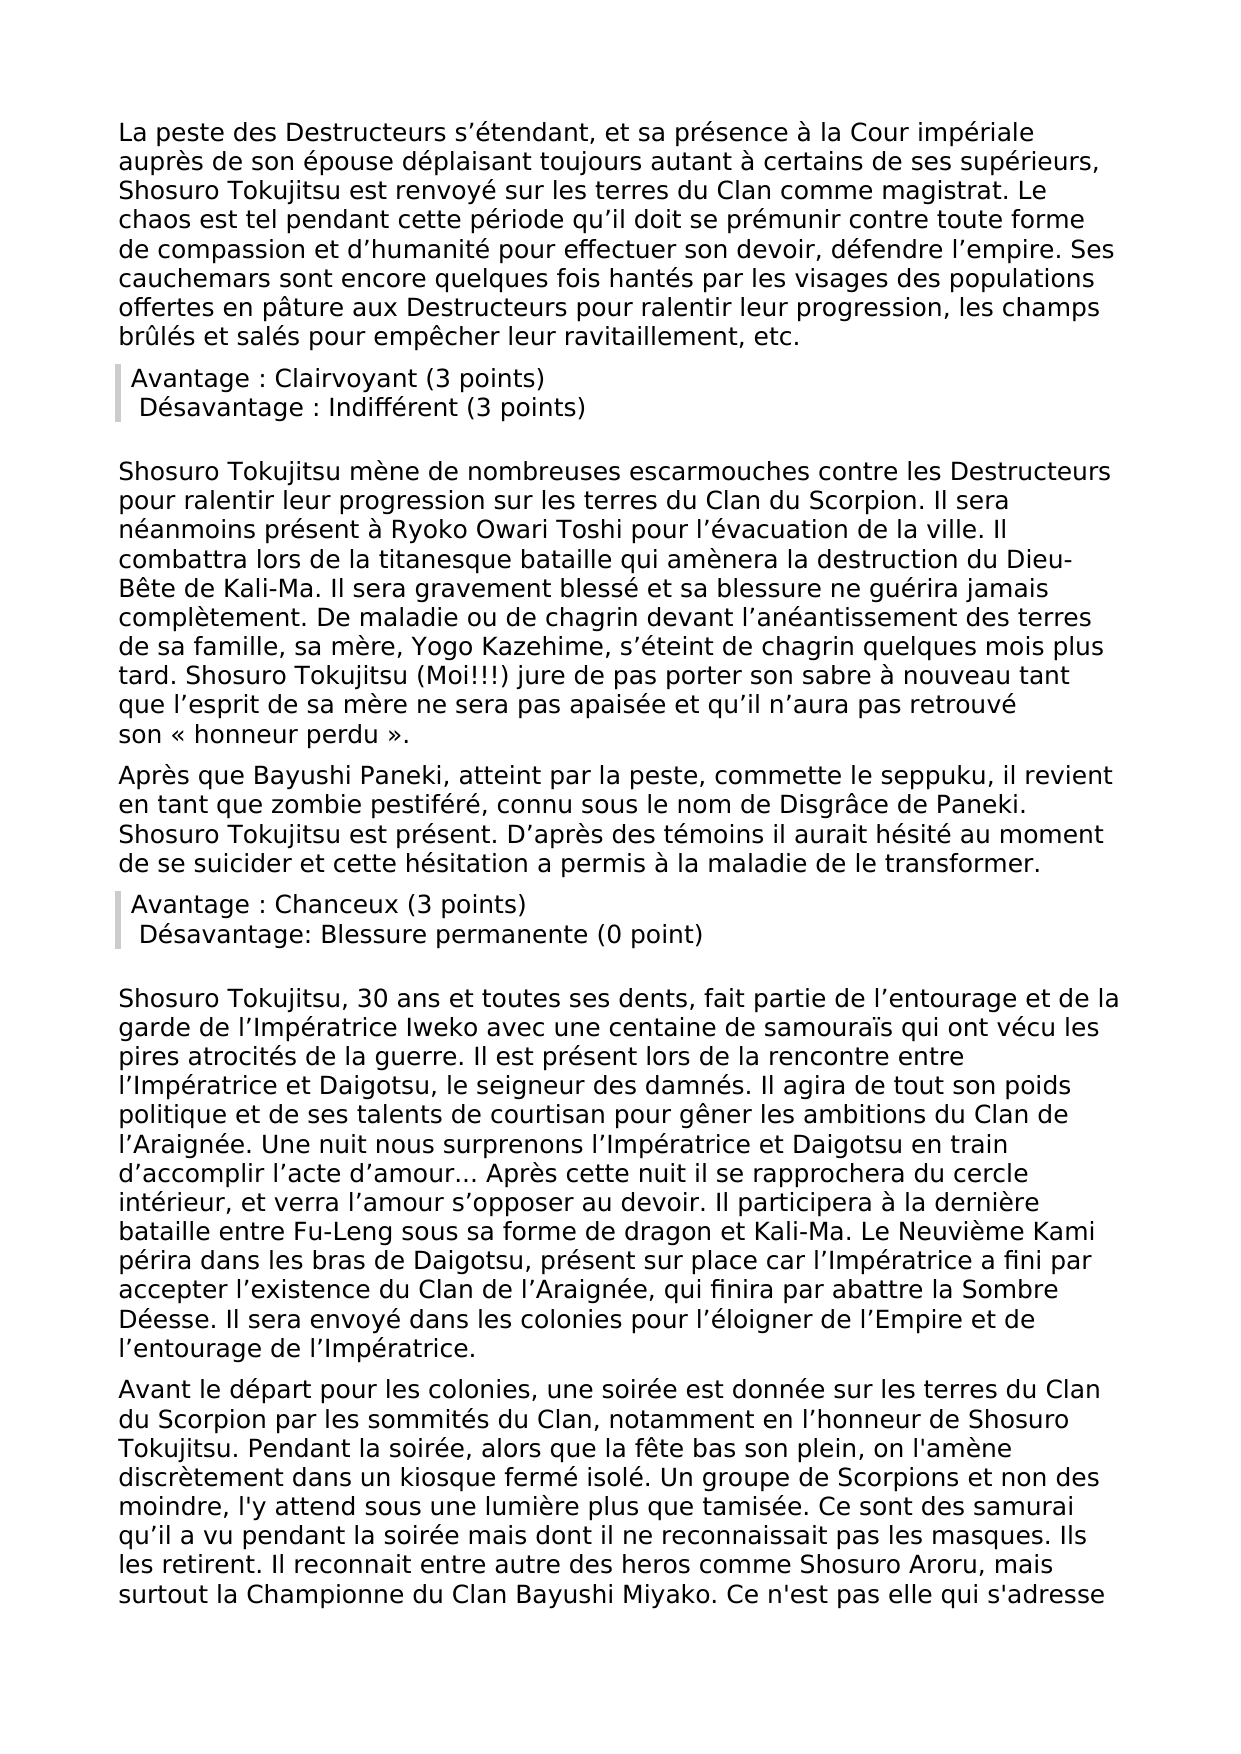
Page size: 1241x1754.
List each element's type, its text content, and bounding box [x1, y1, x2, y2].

table_header Avantage : Clairvoyant (3 points) Désavantage : Indifférent (3 points) [121, 364, 1122, 422]
text Avant le départ pour les colonies, une soirée est donnée sur les terres du Clan du Scorpion par les sommités du Clan, notamment en l’honneur de Shosuro Tokujitsu. Pendant la soirée, alors que la fête bas son plein, on l'amène discrètement dans un kiosque fermé isolé. Un groupe de Scorpions et non des moindre, l'y attend sous une lumière plus que tamisée. Ce sont des samurai qu’il a vu pendant la soirée mais dont il ne reconnaissait pas les masques. Ils les retirent. Il reconnait entre autre des heros comme Shosuro Aroru, mais surtout la Championne du Clan Bayushi Miyako. Ce n'est pas elle qui s'adresse [118, 1376, 1122, 1609]
table_header Avantage : Chanceux (3 points) Désavantage: Blessure permanente (0 point) [121, 891, 1122, 949]
text La peste des Destructeurs s’étendant, et sa présence à la Cour impériale auprès de son épouse déplaisant toujours autant à certains de ses supérieurs, Shosuro Tokujitsu est renvoyé sur les terres du Clan comme magistrat. Le chaos est tel pendant cette période qu’il doit se prémunir contre toute forme de compassion et d’humanité pour effectuer son devoir, défendre l’empire. Ses cauchemars sont encore quelques fois hantés par les visages des populations offertes en pâture aux Destructeurs pour ralentir leur progression, les champs brûlés et salés pour empêcher leur ravitaillement, etc. [118, 118, 1122, 351]
text Après que Bayushi Paneki, atteint par la peste, commette le seppuku, il revient en tant que zombie pestiféré, connu sous le nom de Disgrâce de Paneki. Shosuro Tokujitsu est présent. D’après des témoins il aurait hésité au moment de se suicider et cette hésitation a permis à la maladie de le transformer. [118, 761, 1122, 878]
text Shosuro Tokujitsu, 30 ans et toutes ses dents, fait partie de l’entourage et de la garde de l’Impératrice Iweko avec une centaine de samouraïs qui ont vécu les pires atrocités de la guerre. Il est présent lors de la rencontre entre l’Impératrice et Daigotsu, le seigneur des damnés. Il agira de tout son poids politique et de ses talents de courtisan pour gêner les ambitions du Clan de l’Araignée. Une nuit nous surprenons l’Impératrice et Daigotsu en train d’accomplir l’acte d’amour... Après cette nuit il se rapprochera du cercle intérieur, et verra l’amour s’opposer au devoir. Il participera à la dernière bataille entre Fu-Leng sous sa forme de dragon et Kali-Ma. Le Neuvième Kami périra dans les bras de Daigotsu, présent sur place car l’Impératrice a fini par accepter l’existence du Clan de l’Araignée, qui finira par abattre la Sombre Déesse. Il sera envoyé dans les colonies pour l’éloigner de l’Empire et de l’entourage de l’Impératrice. [118, 984, 1122, 1363]
text Shosuro Tokujitsu mène de nombreuses escarmouches contre les Destructeurs pour ralentir leur progression sur les terres du Clan du Scorpion. Il sera néanmoins présent à Ryoko Owari Toshi pour l’évacuation de la ville. Il combattra lors de la titanesque bataille qui amènera la destruction du Dieu-Bête de Kali-Ma. Il sera gravement blessé et sa blessure ne guérira jamais complètement. De maladie ou de chagrin devant l’anéantissement des terres de sa famille, sa mère, Yogo Kazehime, s’éteint de chagrin quelques mois plus tard. Shosuro Tokujitsu (Moi!!!) jure de pas porter son sabre à nouveau tant que l’esprit de sa mère ne sera pas apaisée et qu’il n’aura pas retrouvé son « honneur perdu ». [118, 457, 1122, 749]
